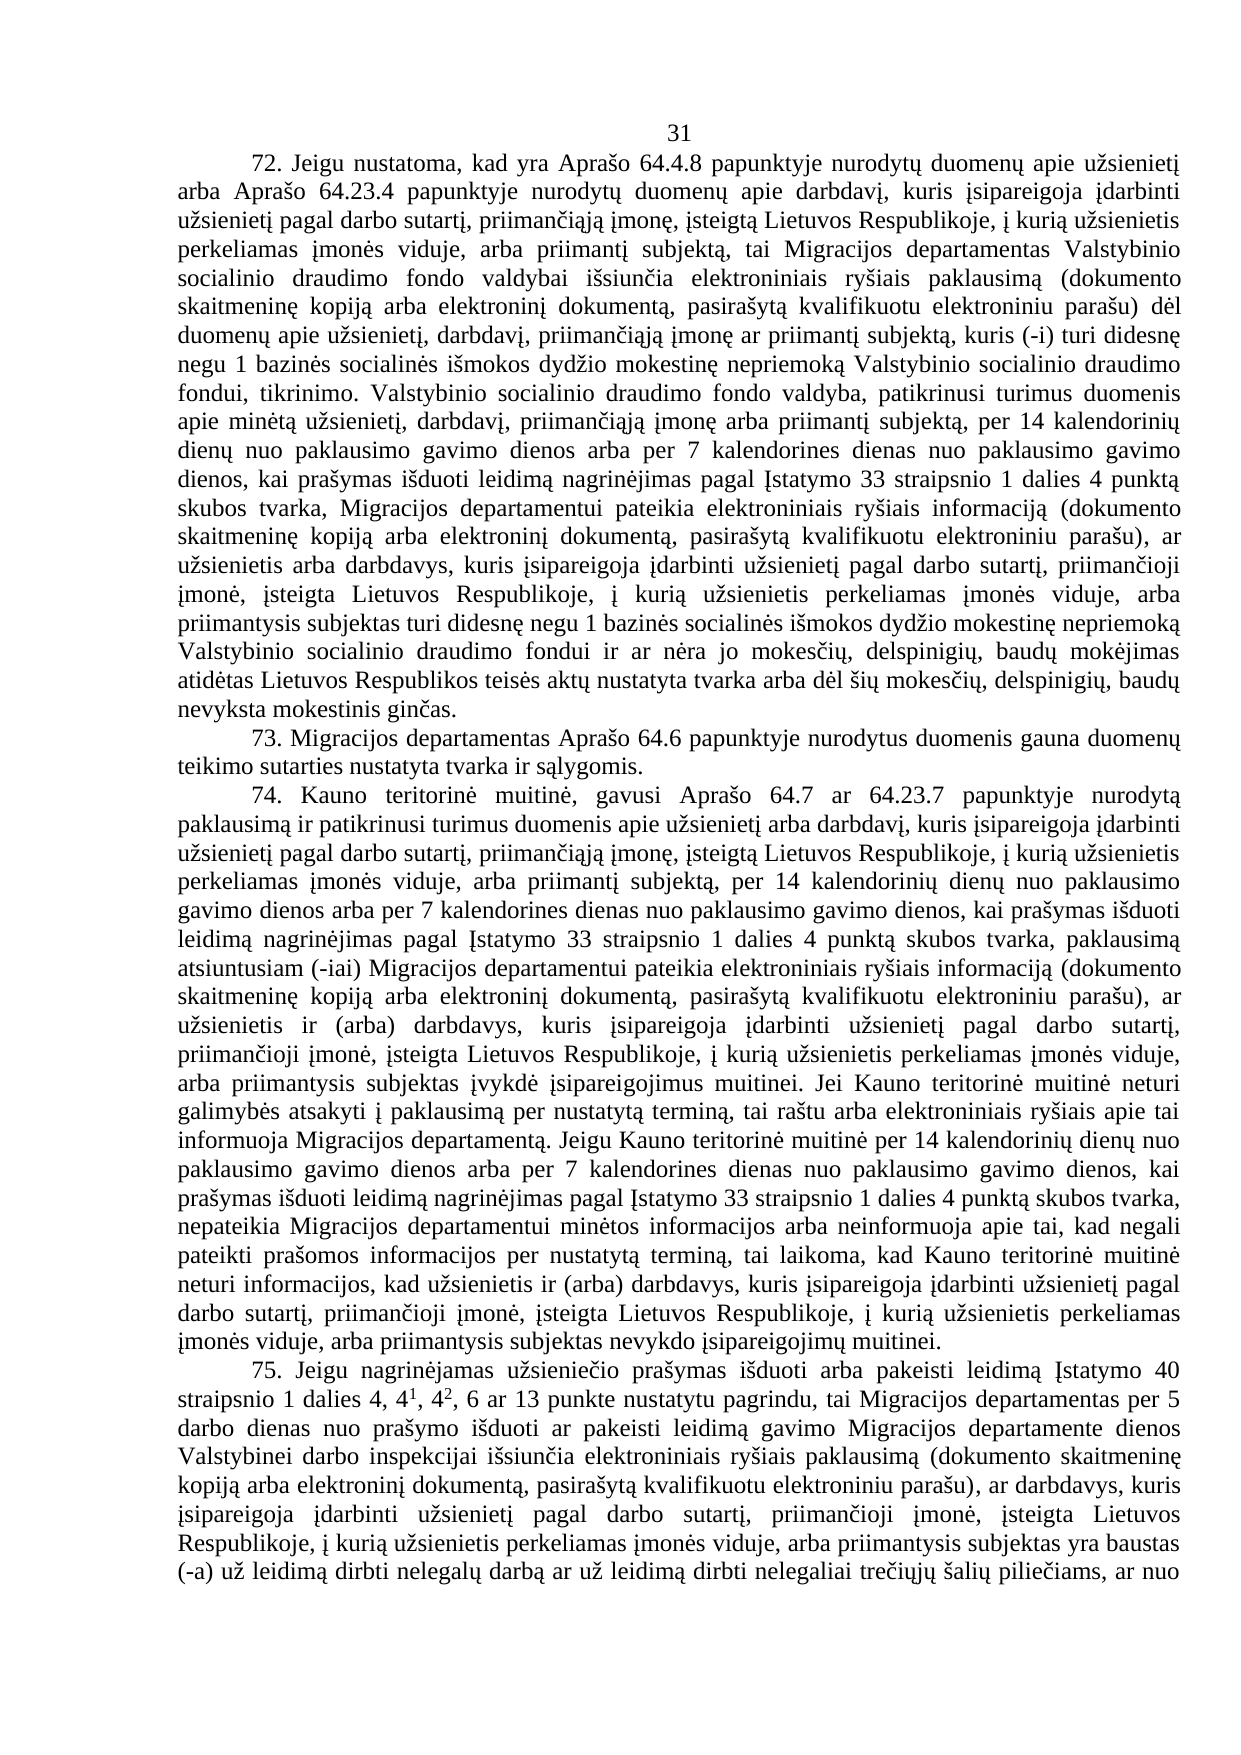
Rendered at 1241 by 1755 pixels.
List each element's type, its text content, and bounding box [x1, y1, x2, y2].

text 72. Jeigu nustatoma, kad yra Aprašo 64.4.8 papunktyje nurodytų duomenų apie užsienietį arba Aprašo 64.23.4 papunktyje nurodytų duomenų apie darbdavį, kuris įsipareigoja įdarbinti užsienietį pagal darbo sutartį, priimančiąją įmonę, įsteigtą Lietuvos Respublikoje, į kurią užsienietis perkeliamas įmonės viduje, arba priimantį subjektą, tai Migracijos departamentas Valstybinio socialinio draudimo fondo valdybai išsiunčia elektroniniais ryšiais paklausimą (dokumento skaitmeninę kopiją arba elektroninį dokumentą, pasirašytą kvalifikuotu elektroniniu parašu) dėl duomenų apie užsienietį, darbdavį, priimančiąją įmonę ar priimantį subjektą, kuris (-i) turi didesnę negu 1 bazinės socialinės išmokos dydžio mokestinę nepriemoką Valstybinio socialinio draudimo fondui, tikrinimo. Valstybinio socialinio draudimo fondo valdyba, patikrinusi turimus duomenis apie minėtą užsienietį, darbdavį, priimančiąją įmonę arba priimantį subjektą, per 14 kalendorinių dienų nuo paklausimo gavimo dienos arba per 7 kalendorines dienas nuo paklausimo gavimo dienos, kai prašymas išduoti leidimą nagrinėjimas pagal Įstatymo 33 straipsnio 1 dalies 4 punktą skubos tvarka, Migracijos departamentui pateikia elektroniniais ryšiais informaciją (dokumento skaitmeninę kopiją arba elektroninį dokumentą, pasirašytą kvalifikuotu elektroniniu parašu), ar užsienietis arba darbdavys, kuris įsipareigoja įdarbinti užsienietį pagal darbo sutartį, priimančioji įmonė, įsteigta Lietuvos Respublikoje, į kurią užsienietis perkeliamas įmonės viduje, arba priimantysis subjektas turi didesnę negu 1 bazinės socialinės išmokos dydžio mokestinę nepriemoką Valstybinio socialinio draudimo fondui ir ar nėra jo mokesčių, delspinigių, baudų mokėjimas atidėtas Lietuvos Respublikos teisės aktų nustatyta tvarka arba dėl šių mokesčių, delspinigių, baudų nevyksta mokestinis ginčas. [177, 148, 1181, 723]
text 75. Jeigu nagrinėjamas užsieniečio prašymas išduoti arba pakeisti leidimą Įstatymo 40 straipsnio 1 dalies 4, 41, 42, 6 ar 13 punkte nustatytu pagrindu, tai Migracijos departamentas per 5 darbo dienas nuo prašymo išduoti ar pakeisti leidimą gavimo Migracijos departamente dienos Valstybinei darbo inspekcijai išsiunčia elektroniniais ryšiais paklausimą (dokumento skaitmeninę kopiją arba elektroninį dokumentą, pasirašytą kvalifikuotu elektroniniu parašu), ar darbdavys, kuris įsipareigoja įdarbinti užsienietį pagal darbo sutartį, priimančioji įmonė, įsteigta Lietuvos Respublikoje, į kurią užsienietis perkeliamas įmonės viduje, arba priimantysis subjektas yra baustas (-a) už leidimą dirbti nelegalų darbą ar už leidimą dirbti nelegaliai trečiųjų šalių piliečiams, ar nuo [177, 1355, 1181, 1585]
text 73. Migracijos departamentas Aprašo 64.6 papunktyje nurodytus duomenis gauna duomenų teikimo sutarties nustatyta tvarka ir sąlygomis. [177, 723, 1181, 780]
text 74. Kauno teritorinė muitinė, gavusi Aprašo 64.7 ar 64.23.7 papunktyje nurodytą paklausimą ir patikrinusi turimus duomenis apie užsienietį arba darbdavį, kuris įsipareigoja įdarbinti užsienietį pagal darbo sutartį, priimančiąją įmonę, įsteigtą Lietuvos Respublikoje, į kurią užsienietis perkeliamas įmonės viduje, arba priimantį subjektą, per 14 kalendorinių dienų nuo paklausimo gavimo dienos arba per 7 kalendorines dienas nuo paklausimo gavimo dienos, kai prašymas išduoti leidimą nagrinėjimas pagal Įstatymo 33 straipsnio 1 dalies 4 punktą skubos tvarka, paklausimą atsiuntusiam (-iai) Migracijos departamentui pateikia elektroniniais ryšiais informaciją (dokumento skaitmeninę kopiją arba elektroninį dokumentą, pasirašytą kvalifikuotu elektroniniu parašu), ar užsienietis ir (arba) darbdavys, kuris įsipareigoja įdarbinti užsienietį pagal darbo sutartį, priimančioji įmonė, įsteigta Lietuvos Respublikoje, į kurią užsienietis perkeliamas įmonės viduje, arba priimantysis subjektas įvykdė įsipareigojimus muitinei. Jei Kauno teritorinė muitinė neturi galimybės atsakyti į paklausimą per nustatytą terminą, tai raštu arba elektroniniais ryšiais apie tai informuoja Migracijos departamentą. Jeigu Kauno teritorinė muitinė per 14 kalendorinių dienų nuo paklausimo gavimo dienos arba per 7 kalendorines dienas nuo paklausimo gavimo dienos, kai prašymas išduoti leidimą nagrinėjimas pagal Įstatymo 33 straipsnio 1 dalies 4 punktą skubos tvarka, nepateikia Migracijos departamentui minėtos informacijos arba neinformuoja apie tai, kad negali pateikti prašomos informacijos per nustatytą terminą, tai laikoma, kad Kauno teritorinė muitinė neturi informacijos, kad užsienietis ir (arba) darbdavys, kuris įsipareigoja įdarbinti užsienietį pagal darbo sutartį, priimančioji įmonė, įsteigta Lietuvos Respublikoje, į kurią užsienietis perkeliamas įmonės viduje, arba priimantysis subjektas nevykdo įsipareigojimų muitinei. [177, 780, 1181, 1355]
